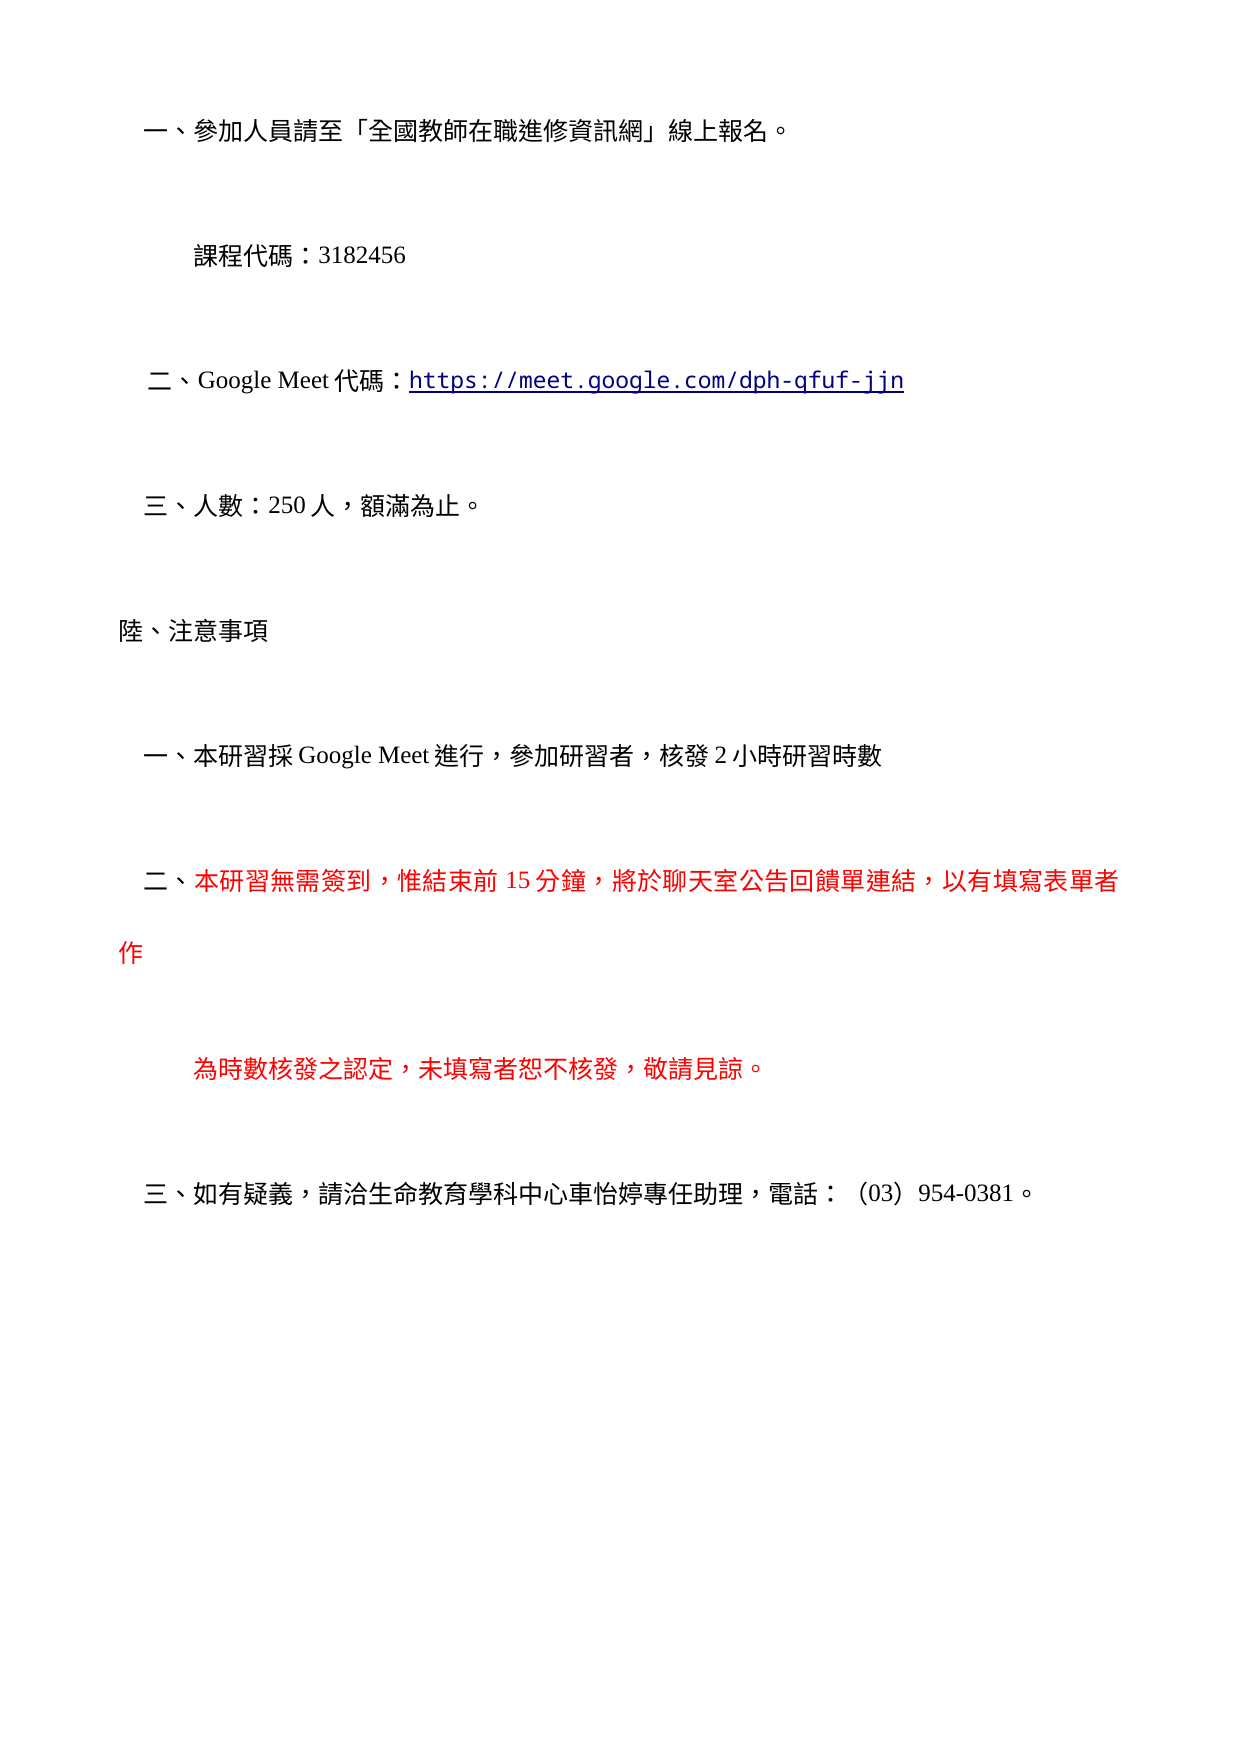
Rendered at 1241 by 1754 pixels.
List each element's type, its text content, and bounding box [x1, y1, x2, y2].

text 為時數核發之認定，未填寫者恕不核發，敬請見諒。 [118, 1026, 1122, 1088]
text 三、人數：250人，額滿為止。 [118, 463, 1122, 526]
text 課程代碼：3182456 [118, 213, 1122, 276]
text 一、參加人員請至「全國教師在職進修資訊網」線上報名。 [118, 88, 1122, 151]
text 二、本研習無需簽到，惟結束前15分鐘，將於聊天室公告回饋單連結，以有填寫表單者作 [118, 838, 1122, 973]
text 三、如有疑義，請洽生命教育學科中心車怡婷專任助理，電話：（03）954-0381。 [118, 1151, 1122, 1213]
text 二、Google Meet代碼：https://meet.google.com/dph-qfuf-jjn [148, 338, 1122, 401]
text 陸、注意事項 [118, 588, 1122, 651]
text 一、本研習採Google Meet進行，參加研習者，核發2小時研習時數 [118, 713, 1122, 776]
